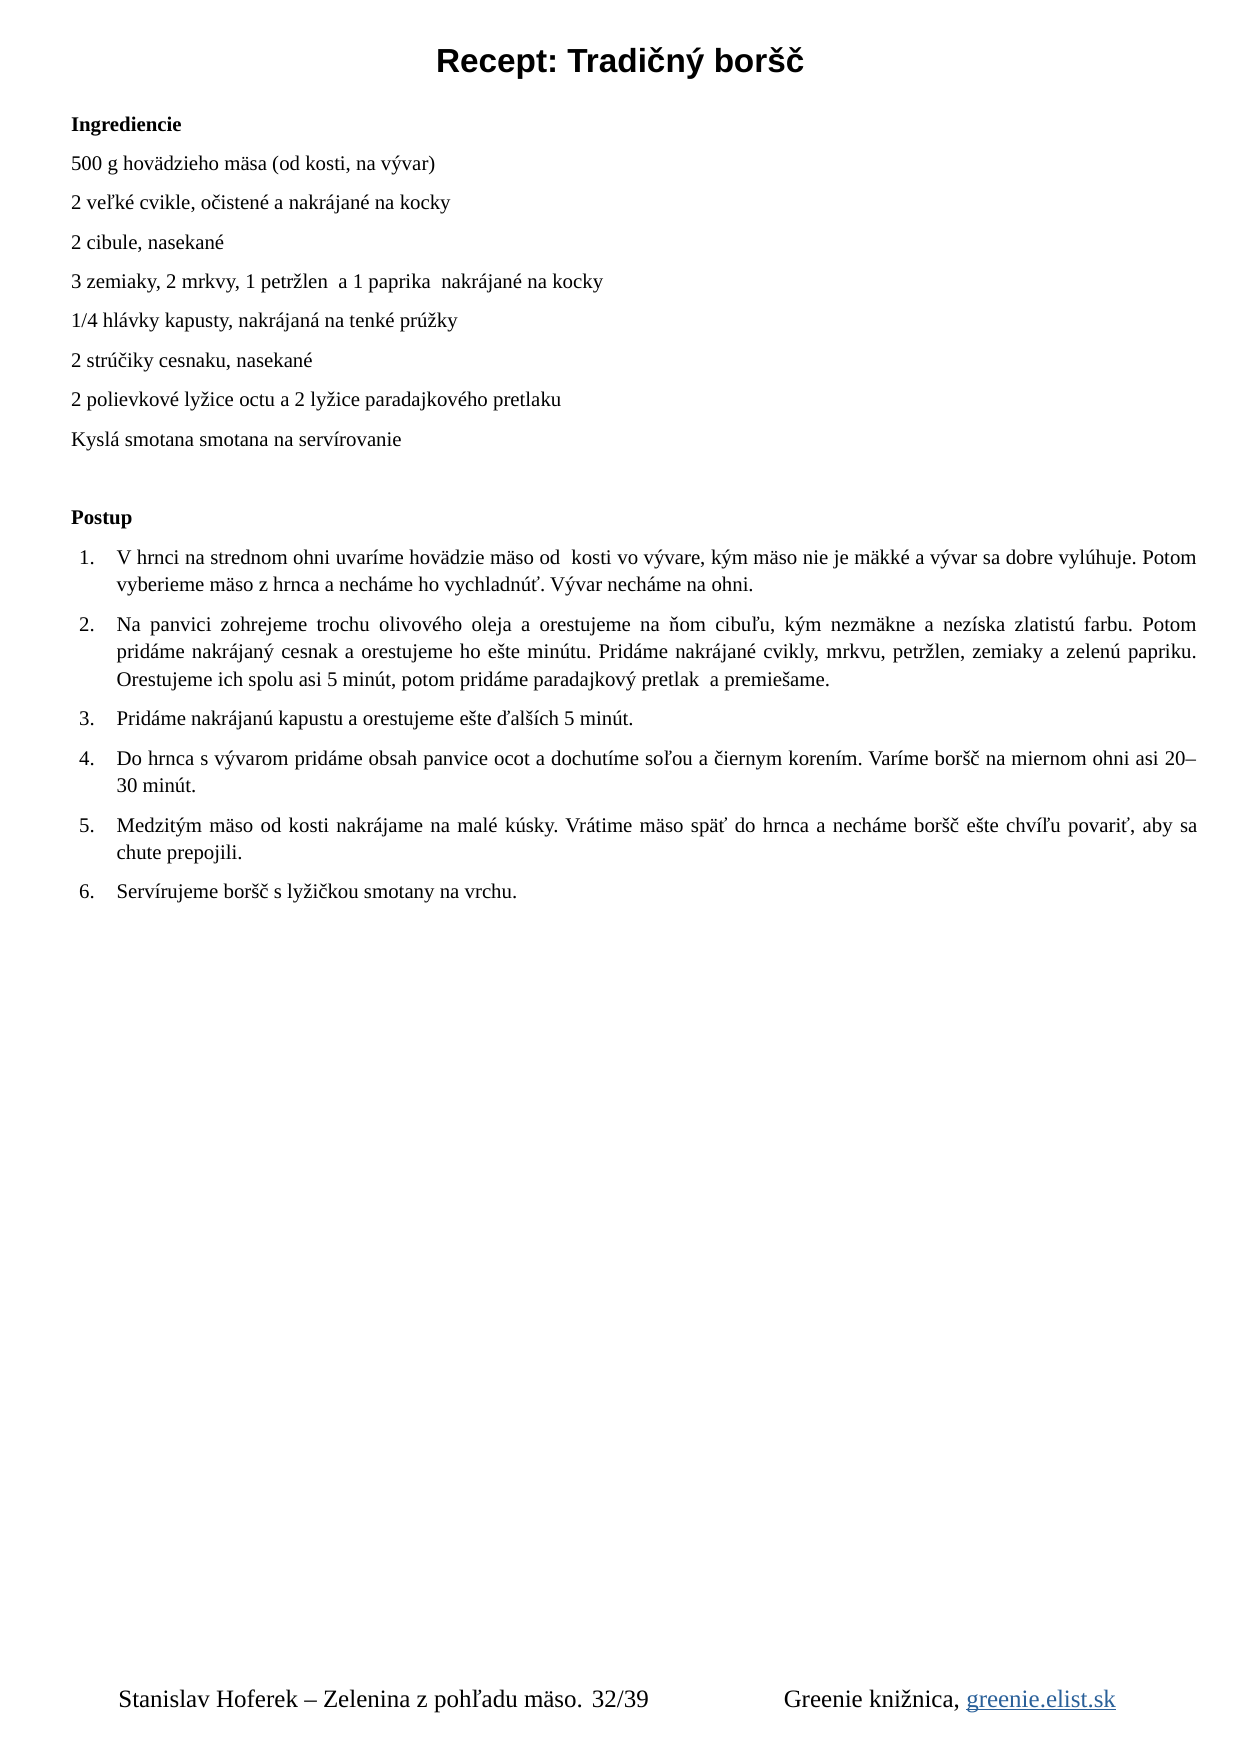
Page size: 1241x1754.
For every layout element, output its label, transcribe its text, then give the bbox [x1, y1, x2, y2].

text 2 veľké cvikle, očistené a nakrájané na kocky [41, 190, 1199, 214]
text Postup [41, 505, 1199, 529]
list Na panvici zohrejeme trochu olivového oleja a orestujeme na ňom cibuľu, kým nezmäkne a nezíska zlatistú farbu. Potom pridáme nakrájaný cesnak a orestujeme ho ešte minútu. Pridáme nakrájané cvikly, mrkvu, petržlen, zemiaky a zelenú papriku. Orestujeme ich spolu asi 5 minút, potom pridáme paradajkový pretlak a premiešame. [79, 612, 1199, 691]
list Medzitým mäso od kosti nakrájame na malé kúsky. Vrátime mäso späť do hrnca a necháme boršč ešte chvíľu povariť, aby sa chute prepojili. [79, 812, 1199, 864]
text Ingrediencie [41, 111, 1199, 136]
list Do hrnca s vývarom pridáme obsah panvice ocot a dochutíme soľou a čiernym korením. Varíme boršč na miernom ohni asi 20– 30 minút. [79, 746, 1199, 797]
text Kyslá smotana smotana na servírovanie [41, 426, 1199, 451]
list Servírujeme boršč s lyžičkou smotany na vrchu. [79, 879, 1199, 903]
list Pridáme nakrájanú kapustu a orestujeme ešte ďalších 5 minút. [79, 706, 1199, 730]
text 1/4 hlávky kapusty, nakrájaná na tenké prúžky [41, 308, 1199, 332]
list V hrnci na strednom ohni uvaríme hovädzie mäso od kosti vo vývare, kým mäso nie je mäkké a vývar sa dobre vylúhuje. Potom vyberieme mäso z hrnca a necháme ho vychladnúť. Vývar necháme na ohni. [79, 544, 1199, 596]
subtitle Recept: Tradičný boršč [41, 41, 1199, 80]
text 2 polievkové lyžice octu a 2 lyžice paradajkového pretlaku [41, 387, 1199, 411]
text 2 cibule, nasekané [41, 229, 1199, 254]
text 2 strúčiky cesnaku, nasekané [41, 348, 1199, 372]
text 3 zemiaky, 2 mrkvy, 1 petržlen a 1 paprika nakrájané na kocky [41, 269, 1199, 293]
text 500 g hovädzieho mäsa (od kosti, na vývar) [41, 151, 1199, 175]
